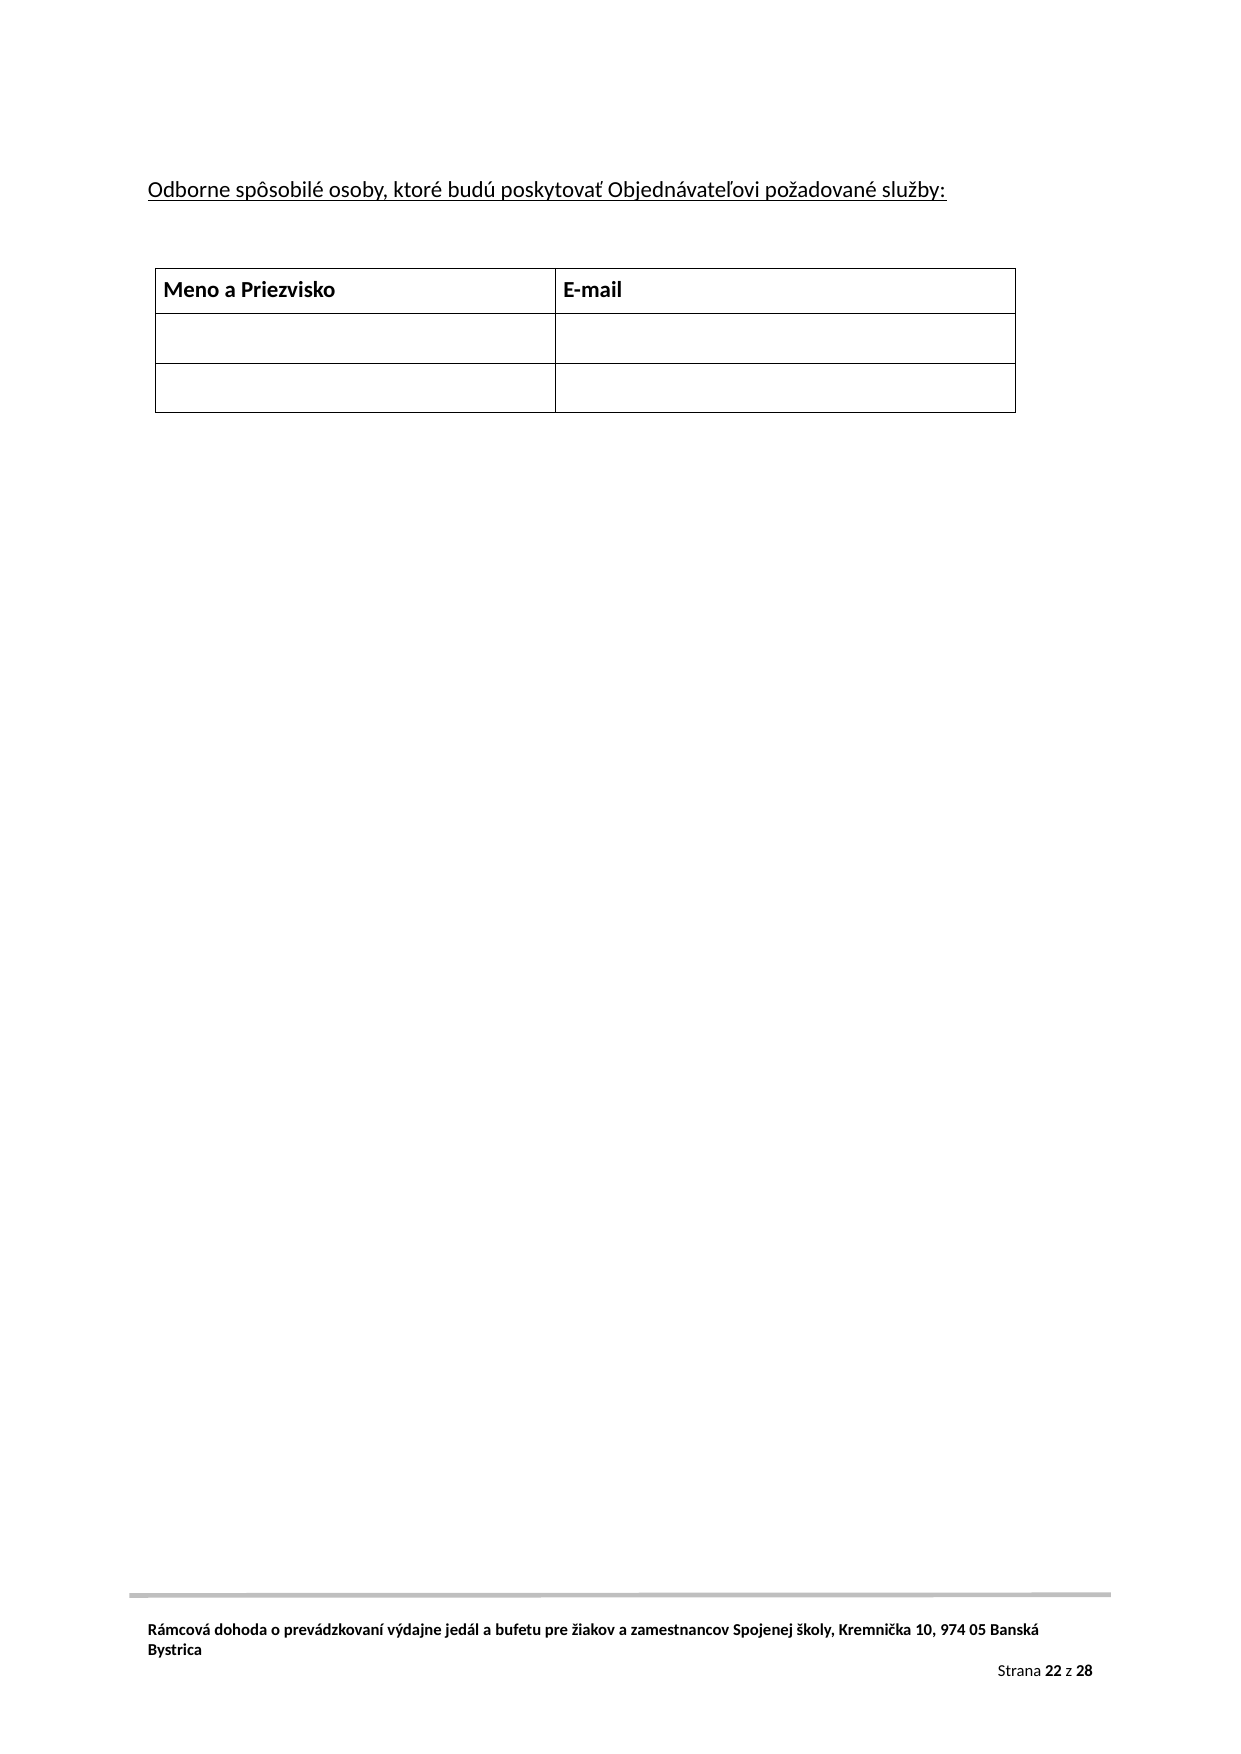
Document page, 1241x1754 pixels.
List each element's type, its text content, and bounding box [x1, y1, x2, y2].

table_cell [556, 314, 1015, 363]
table_cell [156, 364, 555, 412]
table_header E-mail [556, 269, 1015, 313]
table_cell [156, 314, 555, 363]
table_cell [556, 364, 1015, 412]
text Odborne spôsobilé osoby, ktoré budú poskytovať Objednávateľovi požadované služby: [148, 176, 1093, 204]
table_header Meno a Priezvisko [156, 269, 555, 313]
